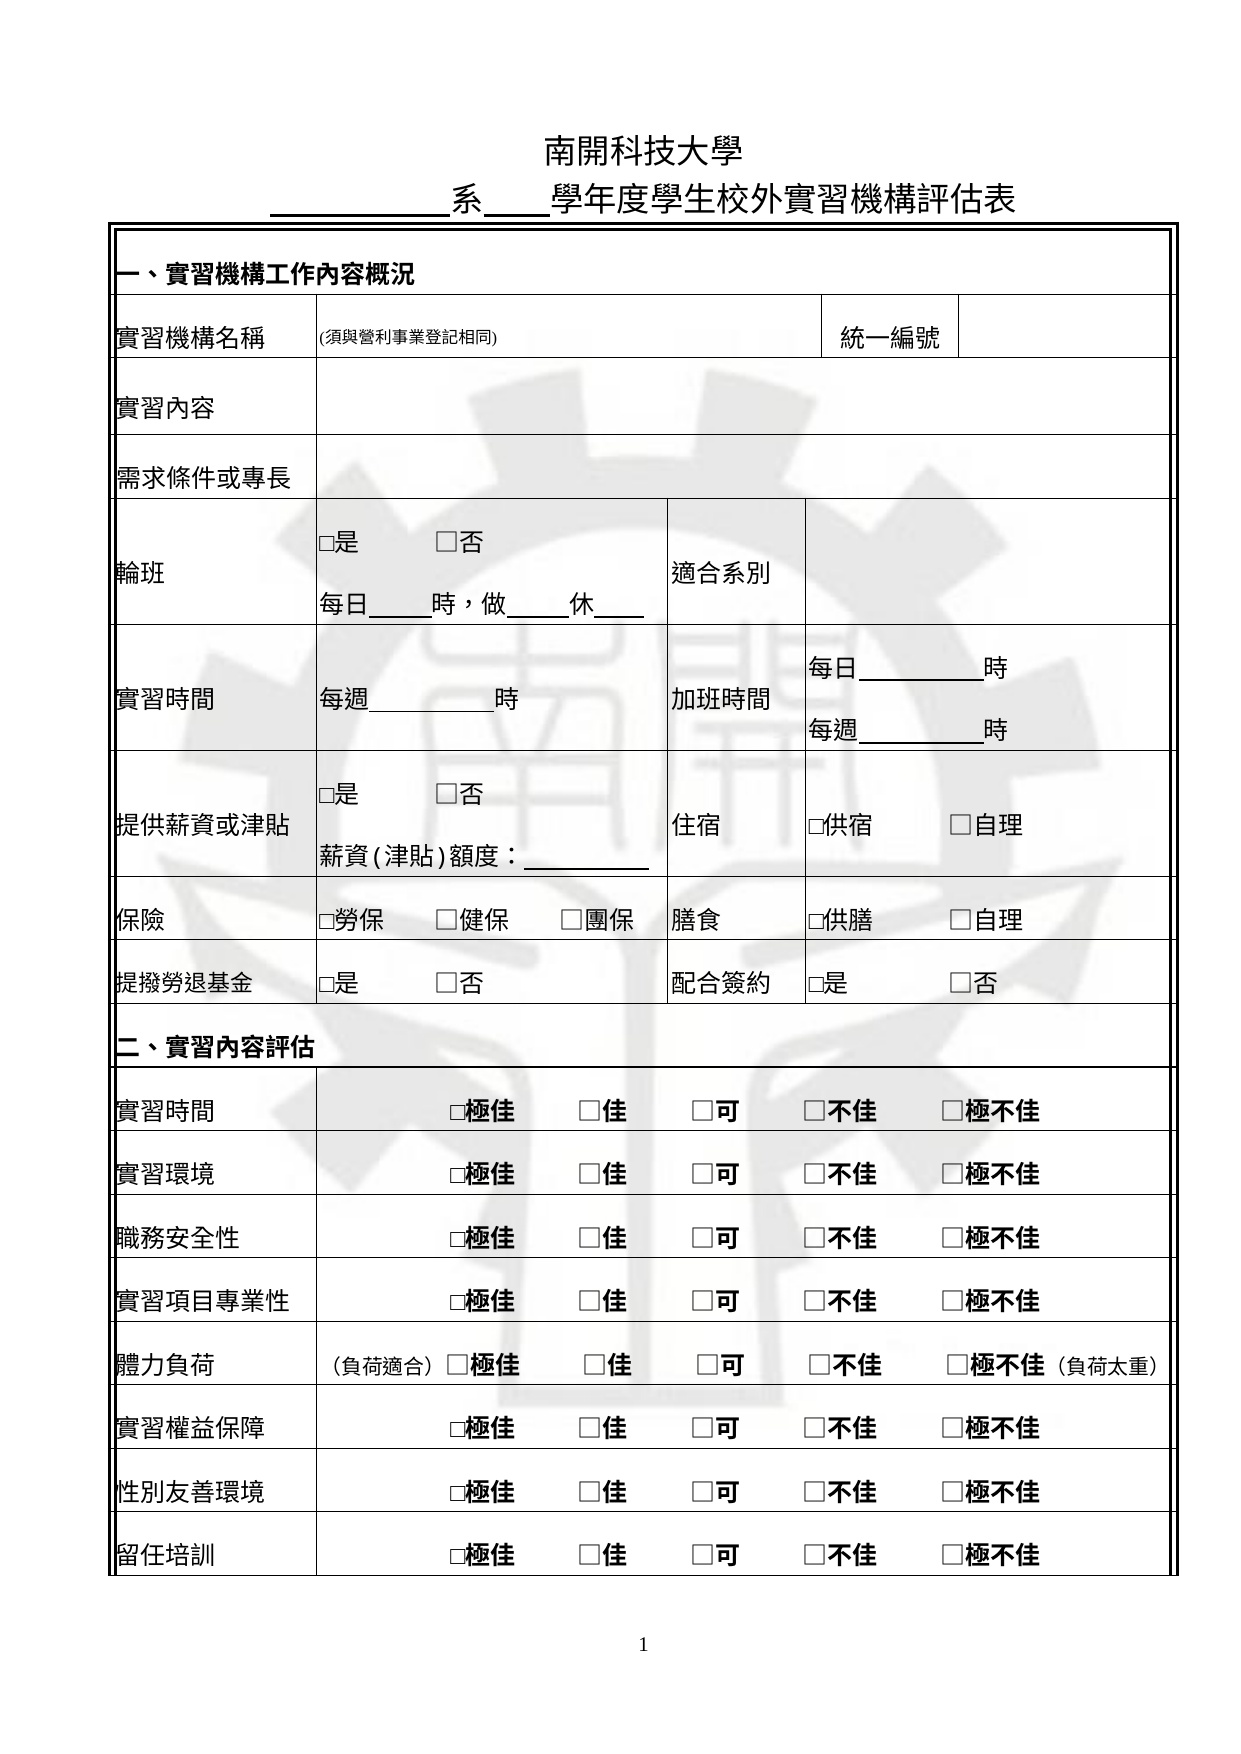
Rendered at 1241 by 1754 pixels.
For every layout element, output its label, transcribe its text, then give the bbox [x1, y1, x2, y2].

table_cell 留任培訓 [117, 1512, 316, 1575]
table_header 一、實習機構工作內容概況 [113, 225, 1174, 293]
text 南開科技大學 [112, 125, 1174, 173]
table_cell [959, 295, 1169, 302]
table_cell □極佳 □佳 □可 □不佳 □極不佳 [317, 1449, 1169, 1511]
text 系 學年度學生校外實習機構評估表 [112, 173, 1174, 222]
table_cell 性別友善環境 [117, 1449, 316, 1511]
table_cell 實習機構名稱 [117, 295, 316, 302]
table_cell (須與營利事業登記相同) [317, 295, 821, 302]
table_cell □極佳 □佳 □可 □不佳 □極不佳 [317, 1512, 1169, 1575]
table_cell 統一編號 [822, 295, 958, 302]
